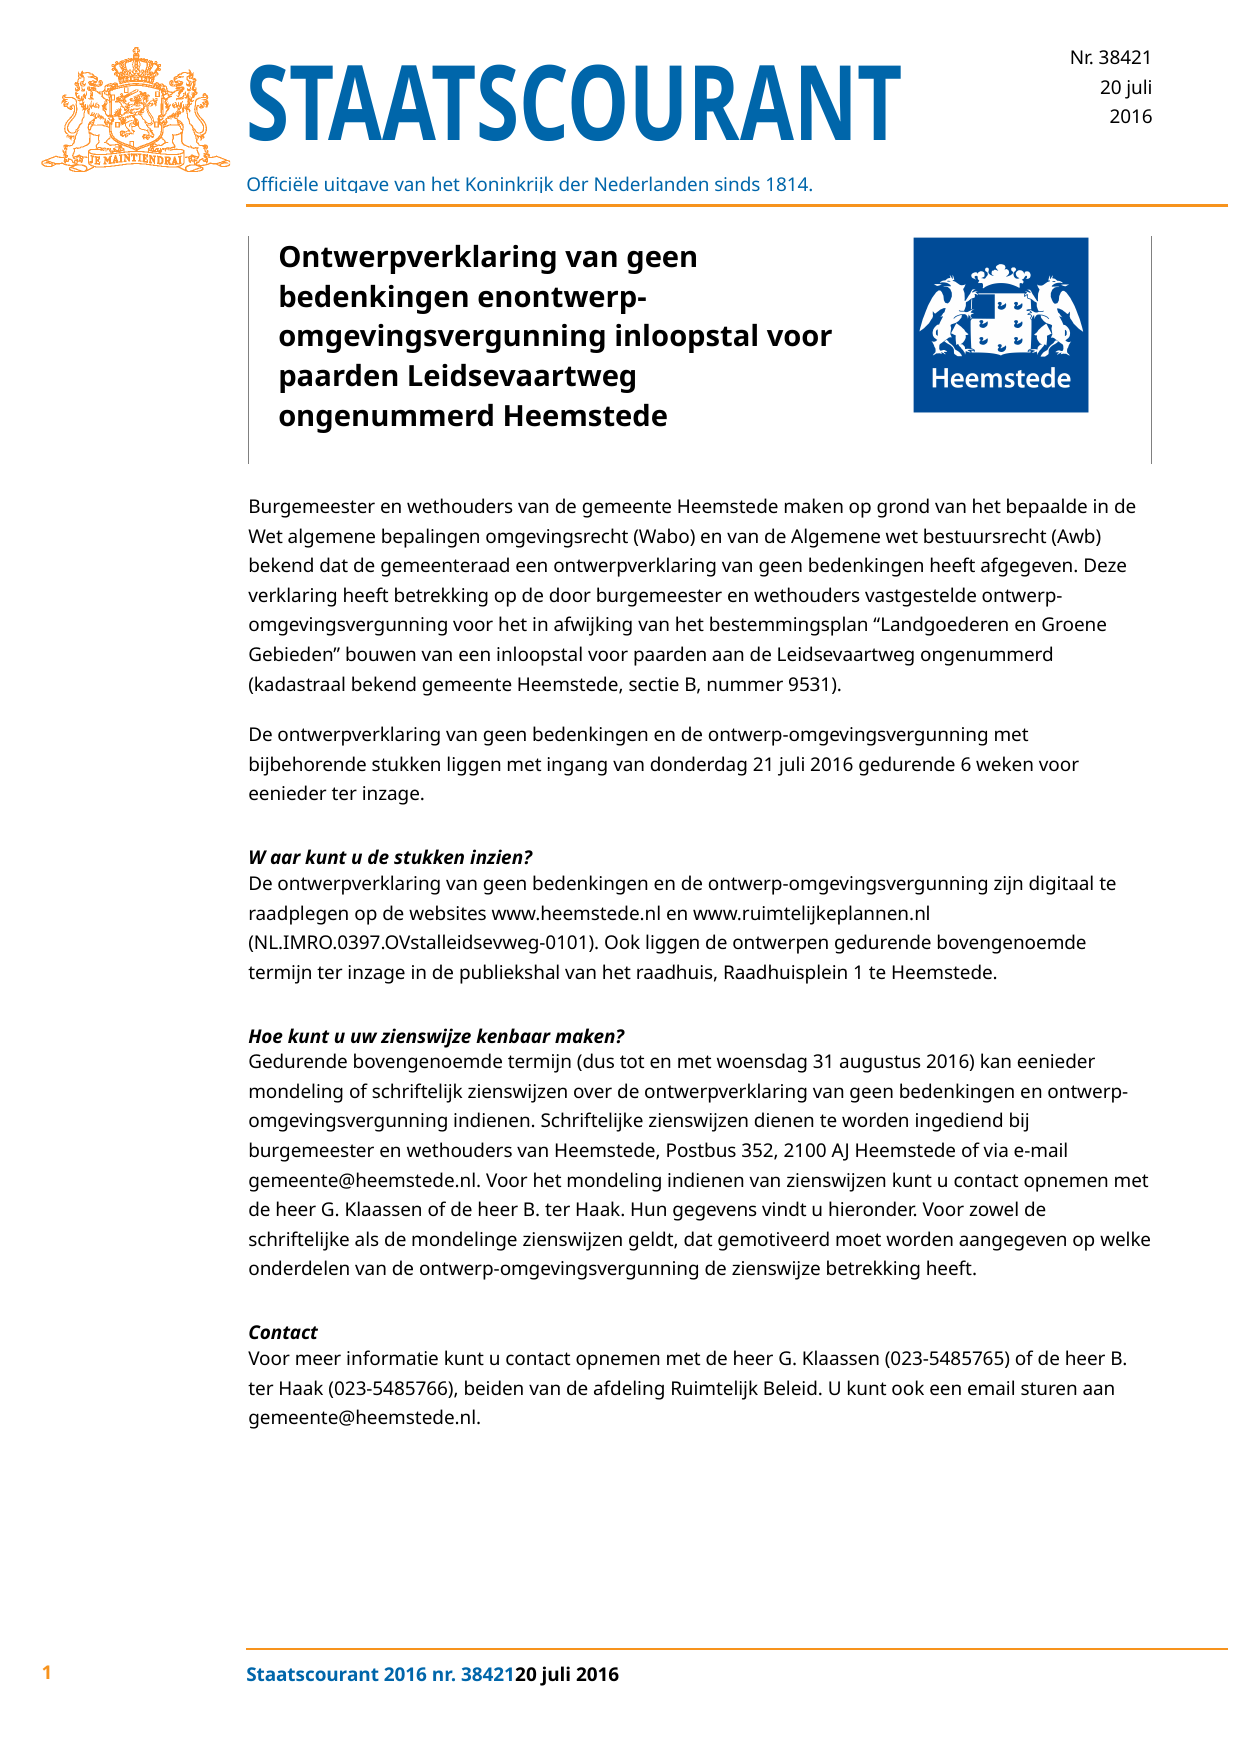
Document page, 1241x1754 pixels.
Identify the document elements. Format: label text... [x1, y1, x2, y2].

text De ontwerpverklaring van geen bedenkingen en de ontwerp-omgevingsvergunning met bijbehorende stukken liggen met ingang van donderdag 21 juli 2016 gedurende 6 weken voor eenieder ter inzage. [248, 721, 1152, 806]
text Hoe kunt u uw zienswijze kenbaar maken? [248, 1023, 1152, 1048]
picture [41, 47, 231, 172]
text De ontwerpverklaring van geen bedenkingen en de ontwerp-omgevingsvergunning zijn digitaal te raadplegen op de websites www.heemstede.nl en www.ruimtelijkeplannen.nl (NL.IMRO.0397.OVstalleidsevweg-0101). Ook liggen de ontwerpen gedurende bovengenoemde termijn ter inzage in de publiekshal van het raadhuis, Raadhuisplein 1 te Heemstede. [248, 870, 1152, 984]
table_header [850, 236, 912, 413]
text Gedurende bovengenoemde termijn (dus tot en met woensdag 31 augustus 2016) kan eenieder mondeling of schriftelijk zienswijzen over de ontwerpverklaring van geen bedenkingen en ontwerp-omgevingsvergunning indienen. Schriftelijke zienswijzen dienen te worden ingediend bij burgemeester en wethouders van Heemstede, Postbus 352, 2100 AJ Heemstede of via e-mail gemeente@heemstede.nl. Voor het mondeling indienen van zienswijzen kunt u contact opnemen met de heer G. Klaassen of de heer B. ter Haak. Hun gegevens vindt u hieronder. Voor zowel de schriftelijke als de mondelinge zienswijzen geldt, dat gemotiveerd moet worden aangegeven op welke onderdelen van de ontwerp-omgevingsvergunning de zienswijze betrekking heeft. [248, 1048, 1152, 1281]
text W aar kunt u de stukken inzien? [248, 844, 1152, 870]
table_header [850, 414, 1151, 464]
text Burgemeester en wethouders van de gemeente Heemstede maken op grond van het bepaalde in de Wet algemene bepalingen omgevingsrecht (Wabo) en van de Algemene wet bestuursrecht (Awb) bekend dat de gemeenteraad een ontwerpverklaring van geen bedenkingen heeft afgegeven. Deze verklaring heeft betrekking op de door burgemeester en wethouders vastgestelde ontwerp-omgevingsvergunning voor het in afwijking van het bestemmingsplan “Landgoederen en Groene Gebieden” bouwen van een inloopstal voor paarden aan de Leidsevaartweg ongenummerd (kadastraal bekend gemeente Heemstede, sectie B, nummer 9531). [248, 493, 1152, 697]
picture [912, 236, 1090, 414]
table_header [1090, 236, 1151, 413]
table_header Ontwerpverklaring van geen bedenkingen enontwerp-omgevingsvergunning inloopstal voor paarden Leidsevaartweg ongenummerd Heemstede [249, 236, 850, 464]
text Contact [248, 1319, 1152, 1345]
text Voor meer informatie kunt u contact opnemen met de heer G. Klaassen (023-5485765) of de heer B. ter Haak (023-5485766), beiden van de afdeling Ruimtelijk Beleid. U kunt ook een email sturen aan gemeente@heemstede.nl. [248, 1345, 1152, 1430]
